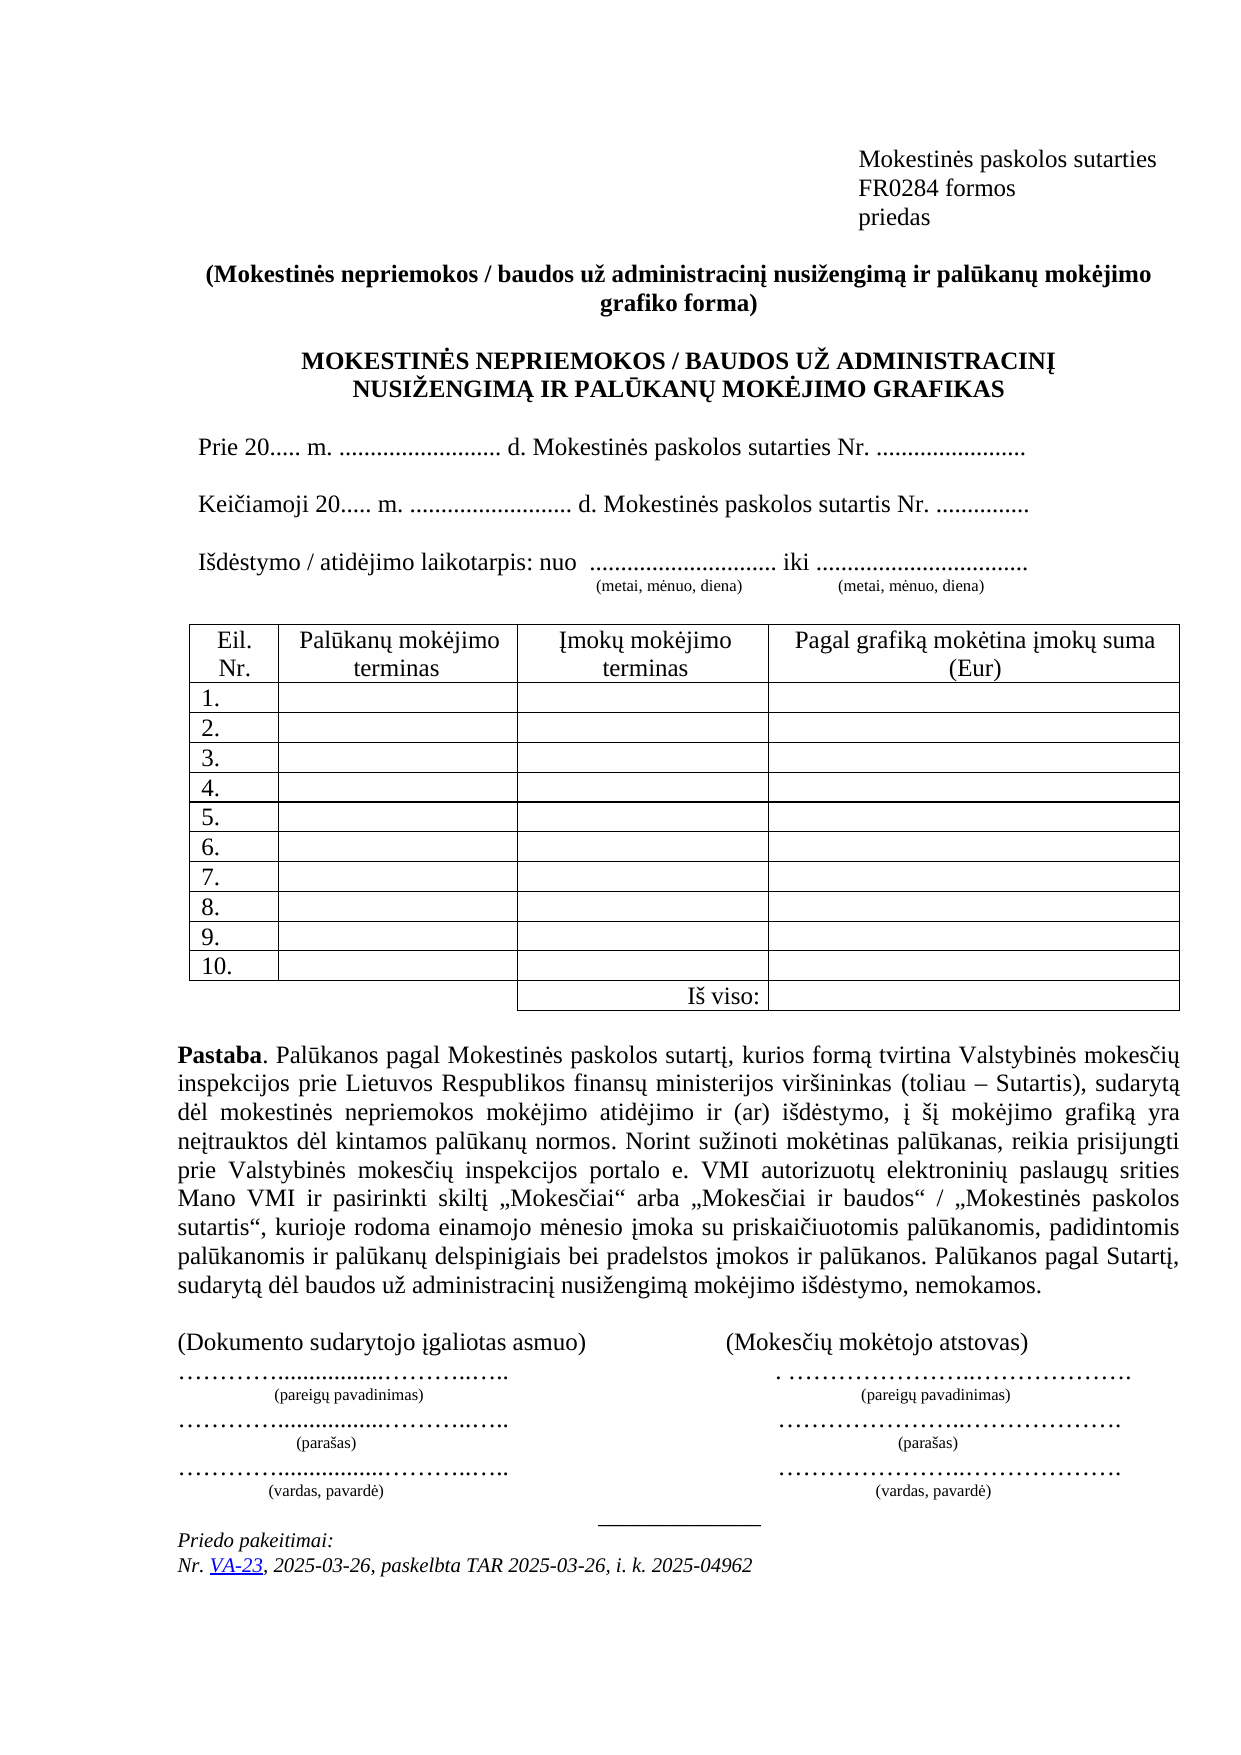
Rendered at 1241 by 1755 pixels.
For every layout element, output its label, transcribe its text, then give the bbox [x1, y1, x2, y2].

table_cell MOKESTINĖS NEPRIEMOKOS / BAUDOS UŽ ADMINISTRACINĮ NUSIŽENGIMĄ IR PALŪKANŲ MOKĖJIMO GRAFIKAS [187, 317, 1171, 403]
text Priedo pakeitimai: [177, 1528, 1181, 1552]
table_cell [769, 892, 1179, 921]
table_cell [518, 892, 768, 921]
table_cell [769, 773, 1179, 801]
table_cell [769, 832, 1179, 861]
table_cell [518, 683, 768, 712]
table_cell 8. [190, 892, 278, 921]
table_cell 4. [190, 773, 278, 801]
table_cell [518, 803, 768, 831]
table_cell 2. [190, 713, 278, 742]
table_cell [187, 461, 1171, 489]
table_cell [279, 922, 517, 950]
table_cell 1. [190, 683, 278, 712]
table_cell [279, 773, 517, 801]
table_cell [187, 173, 775, 259]
table_cell Iš viso: [518, 981, 768, 1010]
table_cell [518, 743, 768, 772]
table_cell [279, 803, 517, 831]
text ………….................………..….. . …………………..………………. [177, 1356, 1181, 1385]
table_cell Išdėstymo / atidėjimo laikotarpis: nuo .............................. iki .................................. [187, 547, 1171, 576]
table_cell [187, 518, 1171, 547]
table_cell [279, 713, 517, 742]
table_cell [518, 862, 768, 891]
table_cell [279, 862, 517, 891]
table_cell Prie 20..... m. .......................... d. Mokestinės paskolos sutarties Nr. ........................ [187, 432, 1171, 461]
text (pareigų pavadinimas) (pareigų pavadinimas) [177, 1385, 1181, 1404]
text (parašas) (parašas) [177, 1433, 1181, 1452]
table_cell [190, 981, 278, 1010]
table_cell [518, 951, 768, 980]
table_cell [279, 892, 517, 921]
text ………….................………..….. …………………..………………. [177, 1404, 1181, 1433]
table_cell [187, 403, 1171, 432]
table_cell [279, 743, 517, 772]
table_cell [769, 713, 1179, 742]
text Pastaba. Palūkanos pagal Mokestinės paskolos sutartį, kurios formą tvirtina Valstybinės mokesčių inspekcijos prie Lietuvos Respublikos finansų ministerijos viršininkas (toliau ‒ Sutartis), sudarytą dėl mokestinės nepriemokos mokėjimo atidėjimo ir (ar) išdėstymo, į šį mokėjimo grafiką yra neįtrauktos dėl kintamos palūkanų normos. Norint sužinoti mokėtinas palūkanas, reikia prisijungti prie Valstybinės mokesčių inspekcijos portalo e. VMI autorizuotų elektroninių paslaugų srities Mano VMI ir pasirinkti skiltį „Mokesčiai“ arba „Mokesčiai ir baudos“ / „Mokestinės paskolos sutartis“, kurioje rodoma einamojo mėnesio įmoka su priskaičiuotomis palūkanomis, padidintomis palūkanomis ir palūkanų delspinigiais bei pradelstos įmokos ir palūkanos. Palūkanos pagal Sutartį, sudarytą dėl baudos už administracinį nusižengimą mokėjimo išdėstymo, nemokamos. [177, 1040, 1180, 1298]
table_cell [769, 803, 1179, 831]
table_cell [769, 862, 1179, 891]
text (vardas, pavardė) (vardas, pavardė) [177, 1481, 1181, 1500]
table_header Palūkanų mokėjimo terminas [279, 625, 517, 682]
table_header Eil. Nr. [190, 625, 278, 682]
table_cell [769, 743, 1179, 772]
table_cell Keičiamoji 20..... m. .......................... d. Mokestinės paskolos sutartis Nr. ............... [187, 490, 1171, 518]
table_cell [769, 922, 1179, 950]
table_cell [279, 832, 517, 861]
table_cell 6. [190, 832, 278, 861]
table_cell 10. [190, 951, 278, 980]
table_cell [518, 832, 768, 861]
table_cell [518, 922, 768, 950]
table_cell FR0284 formos priedas [775, 173, 1171, 259]
text (Dokumento sudarytojo įgaliotas asmuo) (Mokesčių mokėtojo atstovas) [177, 1327, 1181, 1356]
table_cell (Mokestinės nepriemokos / baudos už administracinį nusižengimą ir palūkanų mokėjimo grafiko forma) [187, 260, 1171, 317]
table_cell [518, 773, 768, 801]
text ………….................………..….. …………………..………………. [177, 1452, 1181, 1481]
table_cell 5. [190, 803, 278, 831]
table_cell [279, 951, 517, 980]
table_cell [518, 713, 768, 742]
text _____________ [177, 1500, 1181, 1528]
table_header Mokestinės paskolos sutarties [596, 118, 1171, 173]
table_cell [769, 981, 1179, 1010]
table_header Pagal grafiką mokėtina įmokų suma (Eur) [769, 625, 1179, 682]
table_cell (metai, mėnuo, diena) (metai, mėnuo, diena) [596, 576, 1171, 595]
table_cell [279, 683, 517, 712]
table_header Įmokų mokėjimo terminas [518, 625, 768, 682]
table_cell 7. [190, 862, 278, 891]
table_cell [769, 683, 1179, 712]
table_cell [769, 951, 1179, 980]
text Nr. VA-23, 2025-03-26, paskelbta TAR 2025-03-26, i. k. 2025-04962 [177, 1552, 1181, 1577]
table_cell [187, 576, 596, 595]
table_cell 9. [190, 922, 278, 950]
table_header [187, 118, 596, 173]
table_cell [278, 981, 517, 1010]
table_cell 3. [190, 743, 278, 772]
